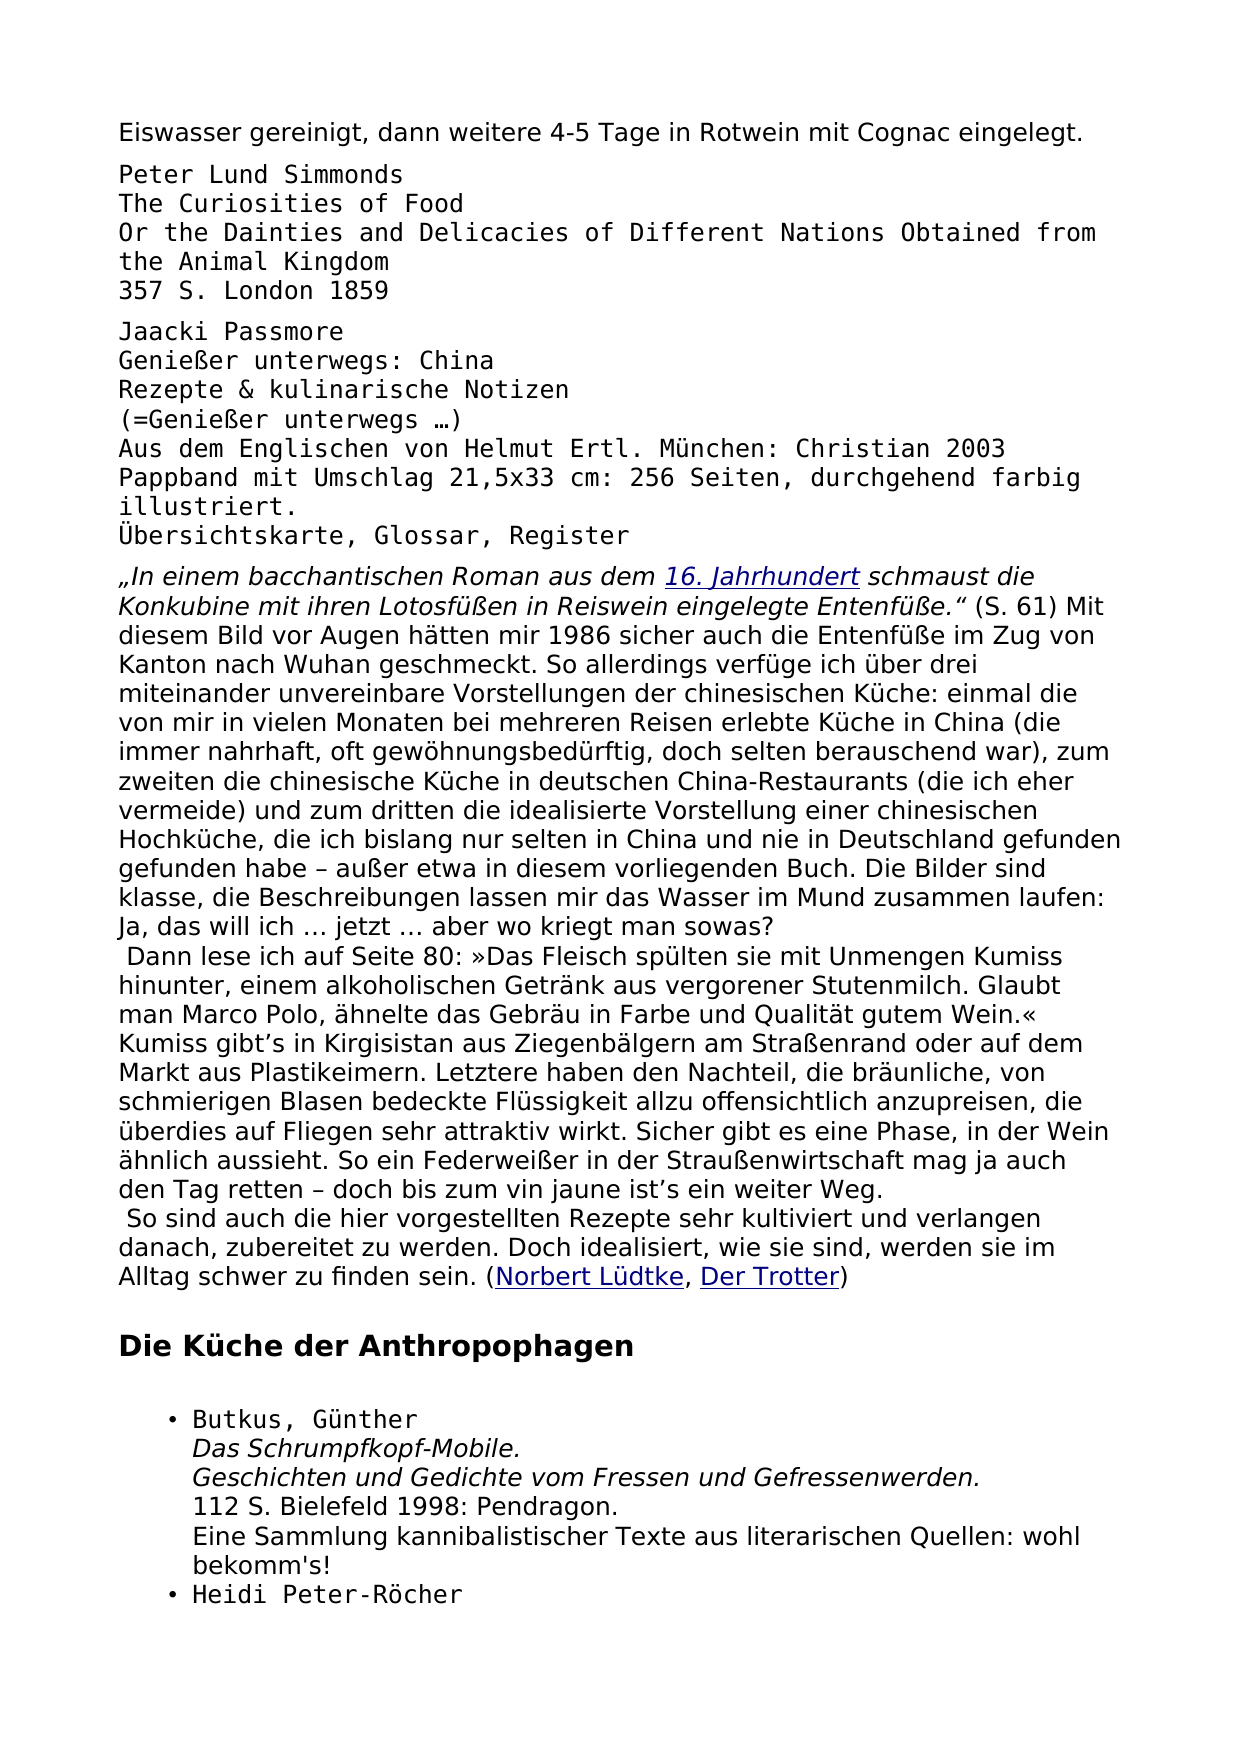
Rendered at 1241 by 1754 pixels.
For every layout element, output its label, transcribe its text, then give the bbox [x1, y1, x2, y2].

text Eiswasser gereinigt, dann weitere 4-5 Tage in Rotwein mit Cognac eingelegt. [118, 118, 1122, 147]
text Peter Lund Simmonds The Curiosities of Food Or the Dainties and Delicacies of Different Nations Obtained from the Animal Kingdom 357 S. London 1859 [118, 160, 1122, 306]
subtitle Die Küche der Anthropophagen [118, 1329, 1122, 1363]
text „In einem bacchantischen Roman aus dem 16. Jahrhundert schmaust die Konkubine mit ihren Lotosfüßen in Reiswein eingelegte Entenfüße.“ (S. 61) Mit diesem Bild vor Augen hätten mir 1986 sicher auch die Entenfüße im Zug von Kanton nach Wuhan geschmeckt. So allerdings verfüge ich über drei miteinander unvereinbare Vorstellungen der chinesischen Küche: einmal die von mir in vielen Monaten bei mehreren Reisen erlebte Küche in China (die immer nahrhaft, oft gewöhnungsbedürftig, doch selten berauschend war), zum zweiten die chinesische Küche in deutschen China-Restaurants (die ich eher vermeide) und zum dritten die idealisierte Vorstellung einer chinesischen Hochküche, die ich bislang nur selten in China und nie in Deutschland gefunden gefunden habe – außer etwa in diesem vorliegenden Buch. Die Bilder sind klasse, die Beschreibungen lassen mir das Wasser im Mund zusammen laufen: Ja, das will ich … jetzt … aber wo kriegt man sowas? Dann lese ich auf Seite 80: »Das Fleisch spülten sie mit Unmengen Kumiss hinunter, einem alkoholischen Getränk aus vergorener Stutenmilch. Glaubt man Marco Polo, ähnelte das Gebräu in Farbe und Qualität gutem Wein.« Kumiss gibt’s in Kirgisistan aus Ziegenbälgern am Straßenrand oder auf dem Markt aus Plastikeimern. Letztere haben den Nachteil, die bräunliche, von schmierigen Blasen bedeckte Flüssigkeit allzu offensichtlich anzupreisen, die überdies auf Fliegen sehr attraktiv wirkt. Sicher gibt es eine Phase, in der Wein ähnlich aussieht. So ein Federweißer in der Straußenwirtschaft mag ja auch den Tag retten – doch bis zum vin jaune ist’s ein weiter Weg. So sind auch die hier vorgestellten Rezepte sehr kultiviert und verlangen danach, zubereitet zu werden. Doch idealisiert, wie sie sind, werden sie im Alltag schwer zu finden sein. (Norbert Lüdtke, Der Trotter) [118, 562, 1122, 1292]
list Butkus, Günther Das Schrumpfkopf-Mobile. Geschichten und Gedichte vom Fressen und Gefressenwerden. 112 S. Bielefeld 1998: Pendragon. Eine Sammlung kannibalistischer Texte aus literarischen Quellen: wohl bekomm's! [177, 1405, 1122, 1580]
text Jaacki Passmore Genießer unterwegs: China Rezepte & kulinarische Notizen (=Genießer unterwegs …) Aus dem Englischen von Helmut Ertl. München: Christian 2003 Pappband mit Umschlag 21,5x33 cm: 256 Seiten, durchgehend farbig illustriert. Übersichtskarte, Glossar, Register [118, 317, 1122, 551]
list Heidi Peter-Röcher [177, 1580, 1122, 1609]
